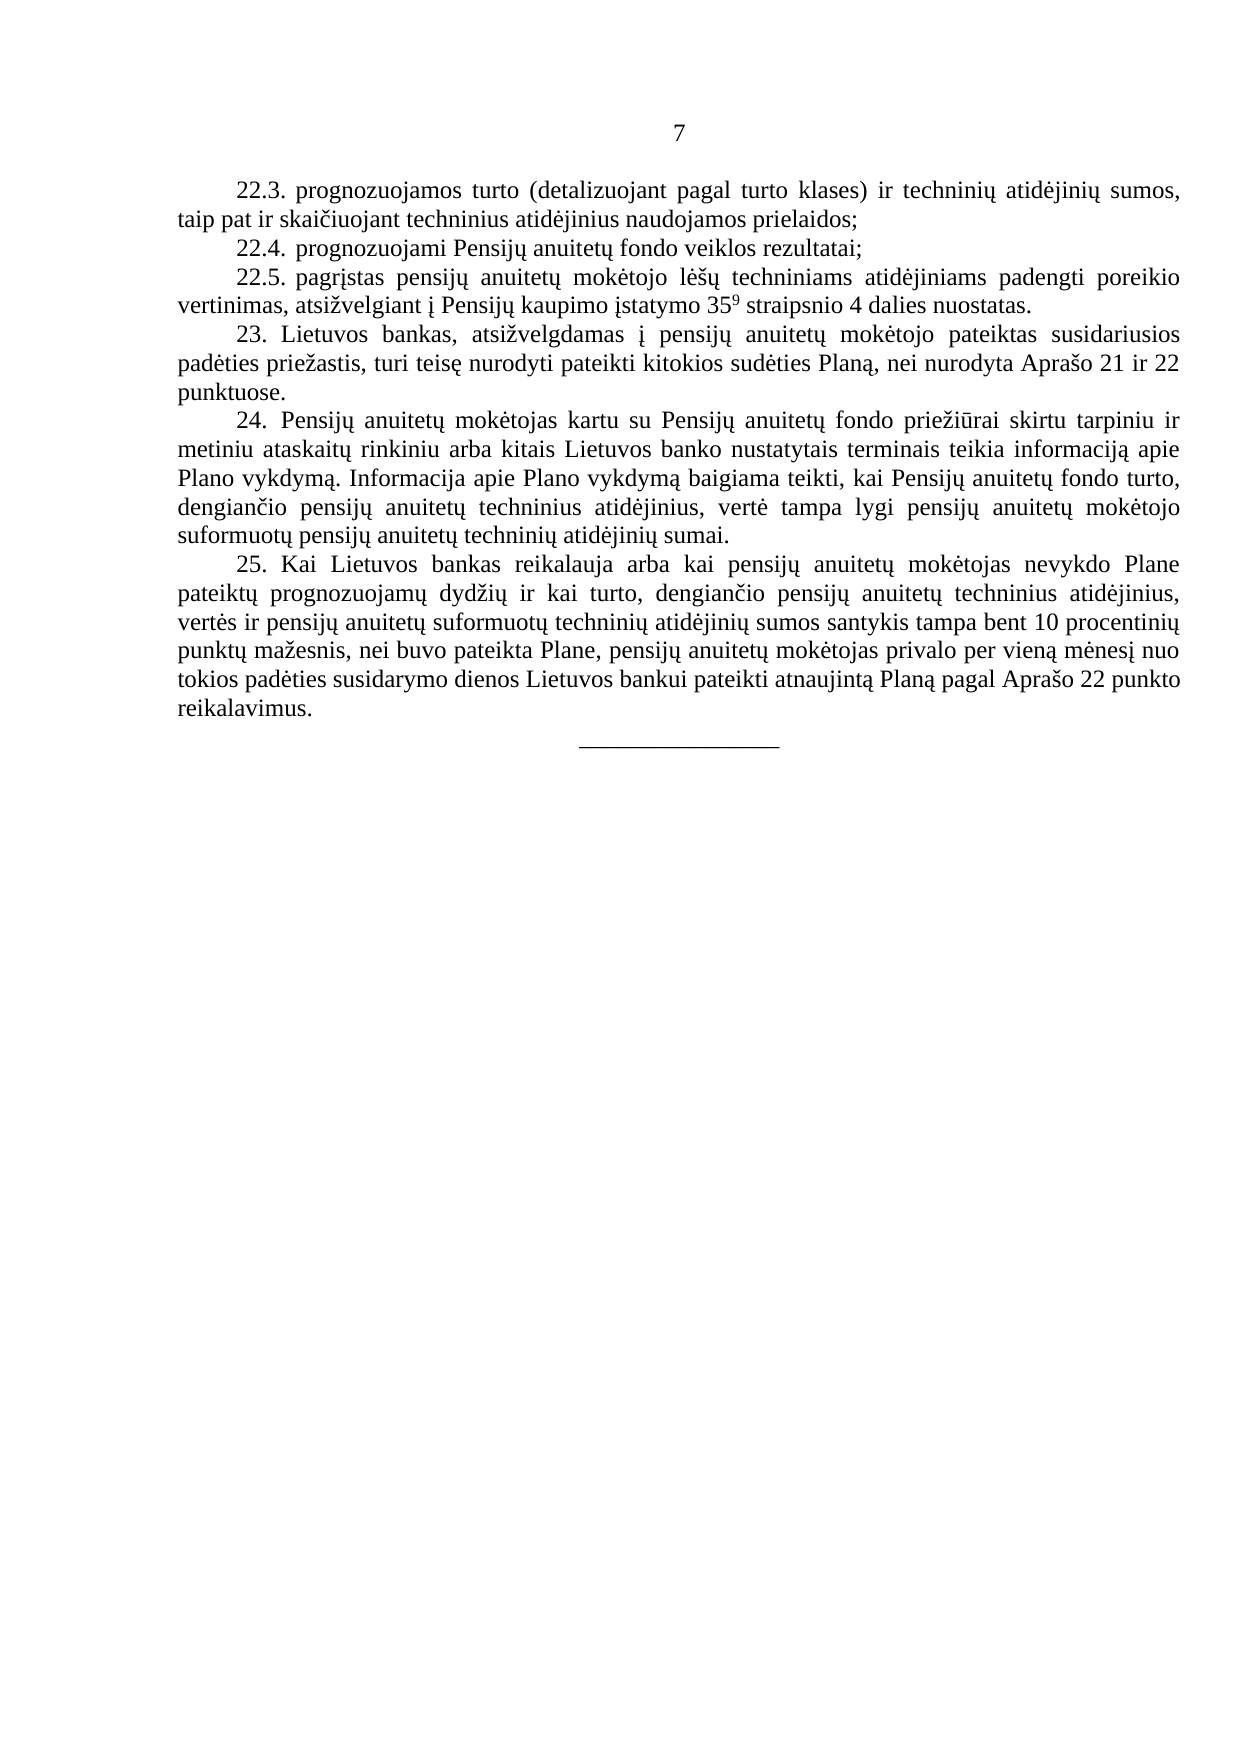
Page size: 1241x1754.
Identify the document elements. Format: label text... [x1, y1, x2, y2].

text 23. Lietuvos bankas, atsižvelgdamas į pensijų anuitetų mokėtojo pateiktas susidariusios padėties priežastis, turi teisę nurodyti pateikti kitokios sudėties Planą, nei nurodyta Aprašo 21 ir 22 punktuose. [177, 319, 1181, 406]
text 22.3. prognozuojamos turto (detalizuojant pagal turto klases) ir techninių atidėjinių sumos, taip pat ir skaičiuojant techninius atidėjinius naudojamos prielaidos; [177, 176, 1181, 233]
text 22.4. prognozuojami Pensijų anuitetų fondo veiklos rezultatai; [177, 233, 1181, 262]
text 25. Kai Lietuvos bankas reikalauja arba kai pensijų anuitetų mokėtojas nevykdo Plane pateiktų prognozuojamų dydžių ir kai turto, dengiančio pensijų anuitetų techninius atidėjinius, vertės ir pensijų anuitetų suformuotų techninių atidėjinių sumos santykis tampa bent 10 procentinių punktų mažesnis, nei buvo pateikta Plane, pensijų anuitetų mokėtojas privalo per vieną mėnesį nuo tokios padėties susidarymo dienos Lietuvos bankui pateikti atnaujintą Planą pagal Aprašo 22 punkto reikalavimus. [177, 549, 1181, 722]
text 22.5. pagrįstas pensijų anuitetų mokėtojo lėšų techniniams atidėjiniams padengti poreikio vertinimas, atsižvelgiant į Pensijų kaupimo įstatymo 359 straipsnio 4 dalies nuostatas. [177, 262, 1181, 319]
text ________________ [177, 722, 1181, 751]
text 24. Pensijų anuitetų mokėtojas kartu su Pensijų anuitetų fondo priežiūrai skirtu tarpiniu ir metiniu ataskaitų rinkiniu arba kitais Lietuvos banko nustatytais terminais teikia informaciją apie Plano vykdymą. Informacija apie Plano vykdymą baigiama teikti, kai Pensijų anuitetų fondo turto, dengiančio pensijų anuitetų techninius atidėjinius, vertė tampa lygi pensijų anuitetų mokėtojo suformuotų pensijų anuitetų techninių atidėjinių sumai. [177, 406, 1181, 549]
